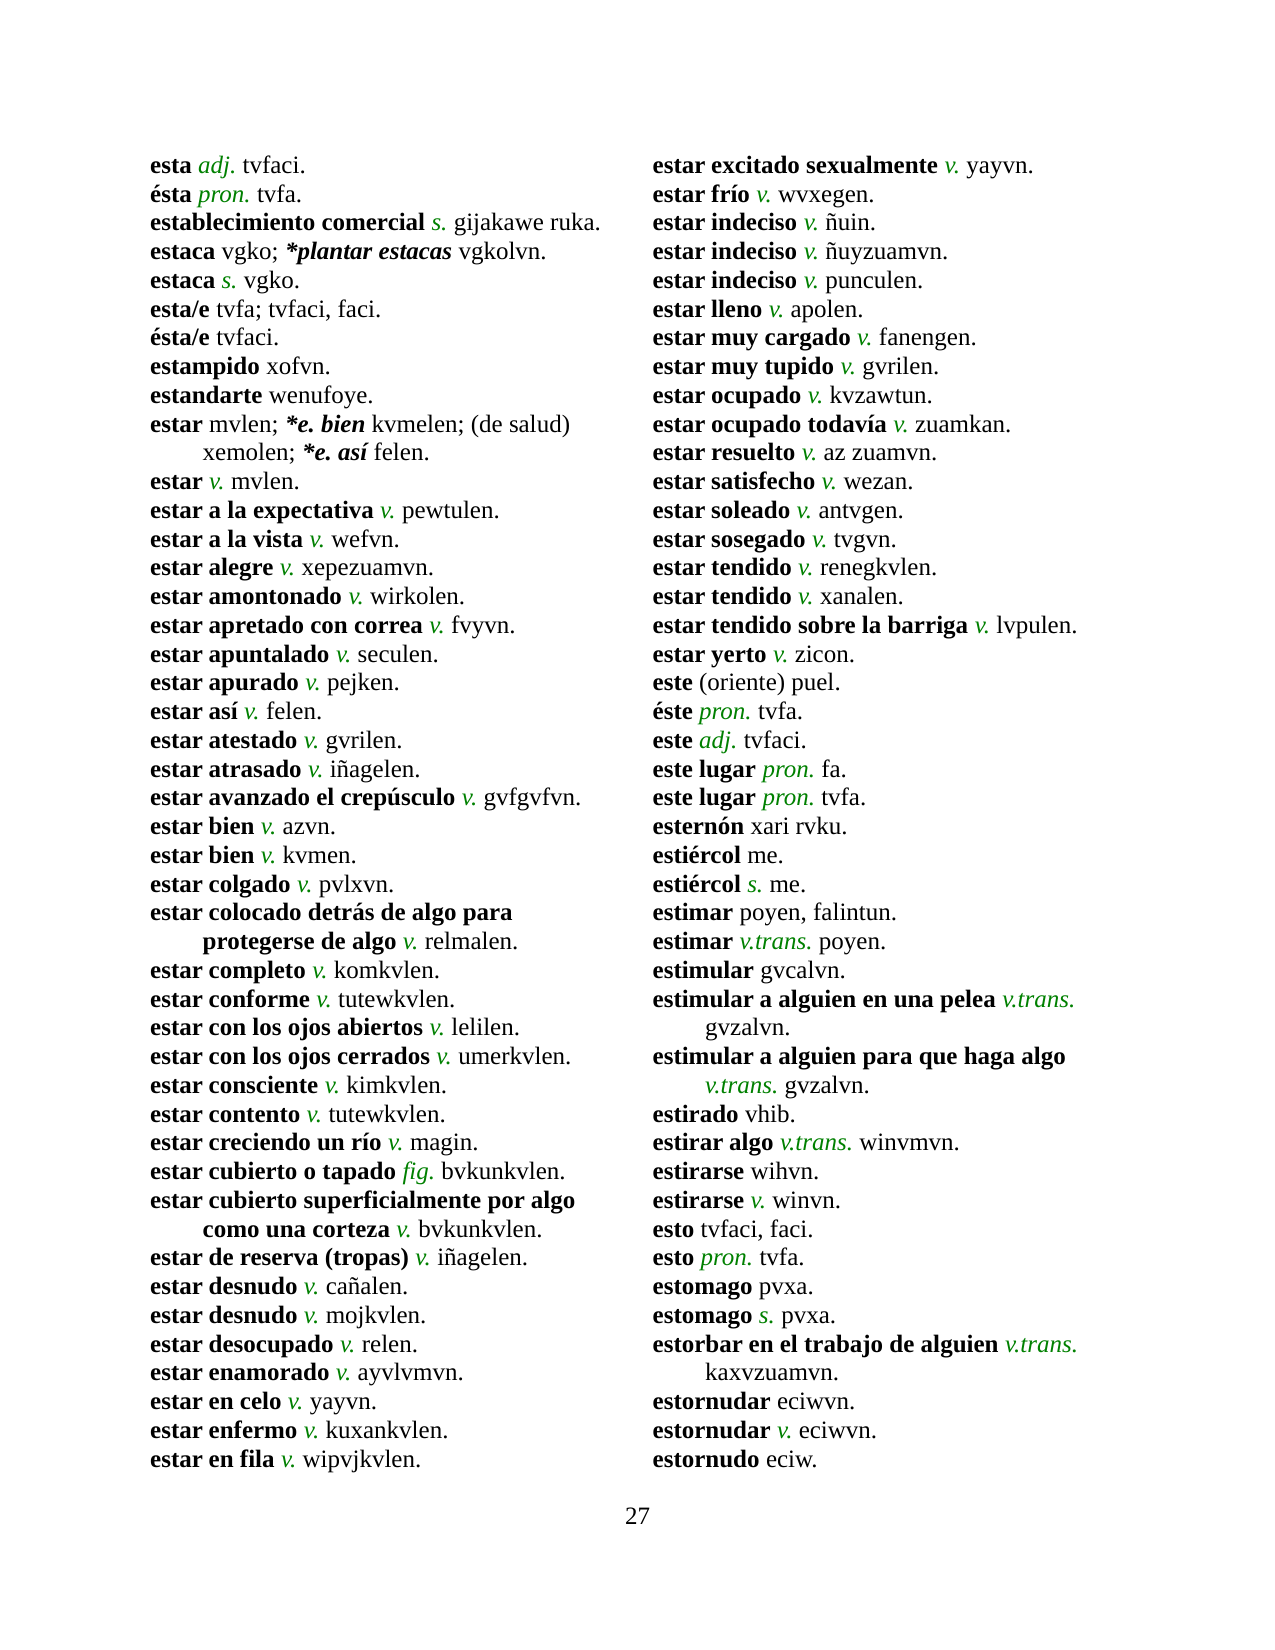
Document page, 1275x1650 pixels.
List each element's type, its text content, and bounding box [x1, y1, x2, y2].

text esta adj. tvfaci. [150, 150, 622, 179]
text estar excitado sexualmente v. yayvn. [652, 150, 1125, 179]
text estar tendido v. renegkvlen. [652, 552, 1125, 581]
text este adj. tvfaci. [652, 725, 1125, 754]
text estar satisfecho v. wezan. [652, 466, 1125, 495]
text estar indeciso v. ñuin. [652, 207, 1125, 236]
text estar amontonado v. wirkolen. [150, 581, 622, 610]
text este (oriente) puel. [652, 667, 1125, 696]
text estimular a alguien para que haga algo v.trans. gvzalvn. [652, 1041, 1125, 1099]
text estar desnudo v. mojkvlen. [150, 1300, 622, 1329]
text estimular a alguien en una pelea v.trans. gvzalvn. [652, 984, 1125, 1041]
text estar v. mvlen. [150, 466, 622, 495]
text estar creciendo un río v. magin. [150, 1127, 622, 1156]
text estar ocupado todavía v. zuamkan. [652, 409, 1125, 437]
text estar frío v. wvxegen. [652, 179, 1125, 207]
text estar con los ojos cerrados v. umerkvlen. [150, 1041, 622, 1070]
text estar sosegado v. tvgvn. [652, 524, 1125, 552]
text estirarse wihvn. [652, 1156, 1125, 1185]
text establecimiento comercial s. gijakawe ruka. [150, 207, 622, 236]
text esto pron. tvfa. [652, 1242, 1125, 1271]
text estar a la vista v. wefvn. [150, 524, 622, 552]
text estar muy tupido v. gvrilen. [652, 351, 1125, 380]
text estomago pvxa. [652, 1271, 1125, 1300]
text este lugar pron. tvfa. [652, 782, 1125, 811]
text estar avanzado el crepúsculo v. gvfgvfvn. [150, 782, 622, 811]
text estornudar v. eciwvn. [652, 1415, 1125, 1444]
text estar lleno v. apolen. [652, 294, 1125, 322]
text estaca vgko; *plantar estacas vgkolvn. [150, 236, 622, 265]
text estampido xofvn. [150, 351, 622, 380]
text estar indeciso v. ñuyzuamvn. [652, 236, 1125, 265]
text estomago s. pvxa. [652, 1300, 1125, 1329]
text estar enamorado v. ayvlvmvn. [150, 1357, 622, 1386]
text estar atrasado v. iñagelen. [150, 754, 622, 782]
text estar enfermo v. kuxankvlen. [150, 1415, 622, 1444]
text estar bien v. kvmen. [150, 840, 622, 869]
text estar apretado con correa v. fvyvn. [150, 610, 622, 639]
text estar soleado v. antvgen. [652, 495, 1125, 524]
text estimar v.trans. poyen. [652, 926, 1125, 955]
text estar apurado v. pejken. [150, 667, 622, 696]
text estornudo eciw. [652, 1444, 1125, 1472]
text estaca s. vgko. [150, 265, 622, 294]
text estar colgado v. pvlxvn. [150, 869, 622, 897]
text estar ocupado v. kvzawtun. [652, 380, 1125, 409]
text estar resuelto v. az zuamvn. [652, 437, 1125, 466]
text estirado vhib. [652, 1099, 1125, 1127]
text estar desnudo v. cañalen. [150, 1271, 622, 1300]
text estar atestado v. gvrilen. [150, 725, 622, 754]
text estar completo v. komkvlen. [150, 955, 622, 984]
text estar en celo v. yayvn. [150, 1386, 622, 1415]
text este lugar pron. fa. [652, 754, 1125, 782]
text estar con los ojos abiertos v. lelilen. [150, 1012, 622, 1041]
text estornudar eciwvn. [652, 1386, 1125, 1415]
text estar tendido v. xanalen. [652, 581, 1125, 610]
text estar contento v. tutewkvlen. [150, 1099, 622, 1127]
text estar conforme v. tutewkvlen. [150, 984, 622, 1012]
text estorbar en el trabajo de alguien v.trans. kaxvzuamvn. [652, 1329, 1125, 1386]
text estar cubierto o tapado fig. bvkunkvlen. [150, 1156, 622, 1185]
text esta/e tvfa; tvfaci, faci. [150, 294, 622, 322]
text estar mvlen; *e. bien kvmelen; (de salud) xemolen; *e. así felen. [150, 409, 622, 466]
text estimular gvcalvn. [652, 955, 1125, 984]
text ésta pron. tvfa. [150, 179, 622, 207]
text estar en fila v. wipvjkvlen. [150, 1444, 622, 1472]
text estiércol me. [652, 840, 1125, 869]
text estar colocado detrás de algo para protegerse de algo v. relmalen. [150, 897, 622, 955]
text estirar algo v.trans. winvmvn. [652, 1127, 1125, 1156]
text estar indeciso v. punculen. [652, 265, 1125, 294]
text estar desocupado v. relen. [150, 1329, 622, 1357]
text esto tvfaci, faci. [652, 1214, 1125, 1242]
text estar tendido sobre la barriga v. lvpulen. [652, 610, 1125, 639]
text estar yerto v. zicon. [652, 639, 1125, 667]
text estirarse v. winvn. [652, 1185, 1125, 1214]
text estar así v. felen. [150, 696, 622, 725]
text estar a la expectativa v. pewtulen. [150, 495, 622, 524]
text estiércol s. me. [652, 869, 1125, 897]
text estar cubierto superficialmente por algo como una corteza v. bvkunkvlen. [150, 1185, 622, 1242]
text esternón xari rvku. [652, 811, 1125, 840]
text estar bien v. azvn. [150, 811, 622, 840]
text ésta/e tvfaci. [150, 322, 622, 351]
text éste pron. tvfa. [652, 696, 1125, 725]
text estar alegre v. xepezuamvn. [150, 552, 622, 581]
text estandarte wenufoye. [150, 380, 622, 409]
text estar de reserva (tropas) v. iñagelen. [150, 1242, 622, 1271]
text estar apuntalado v. seculen. [150, 639, 622, 667]
text estimar poyen, falintun. [652, 897, 1125, 926]
text estar muy cargado v. fanengen. [652, 322, 1125, 351]
text estar consciente v. kimkvlen. [150, 1070, 622, 1099]
